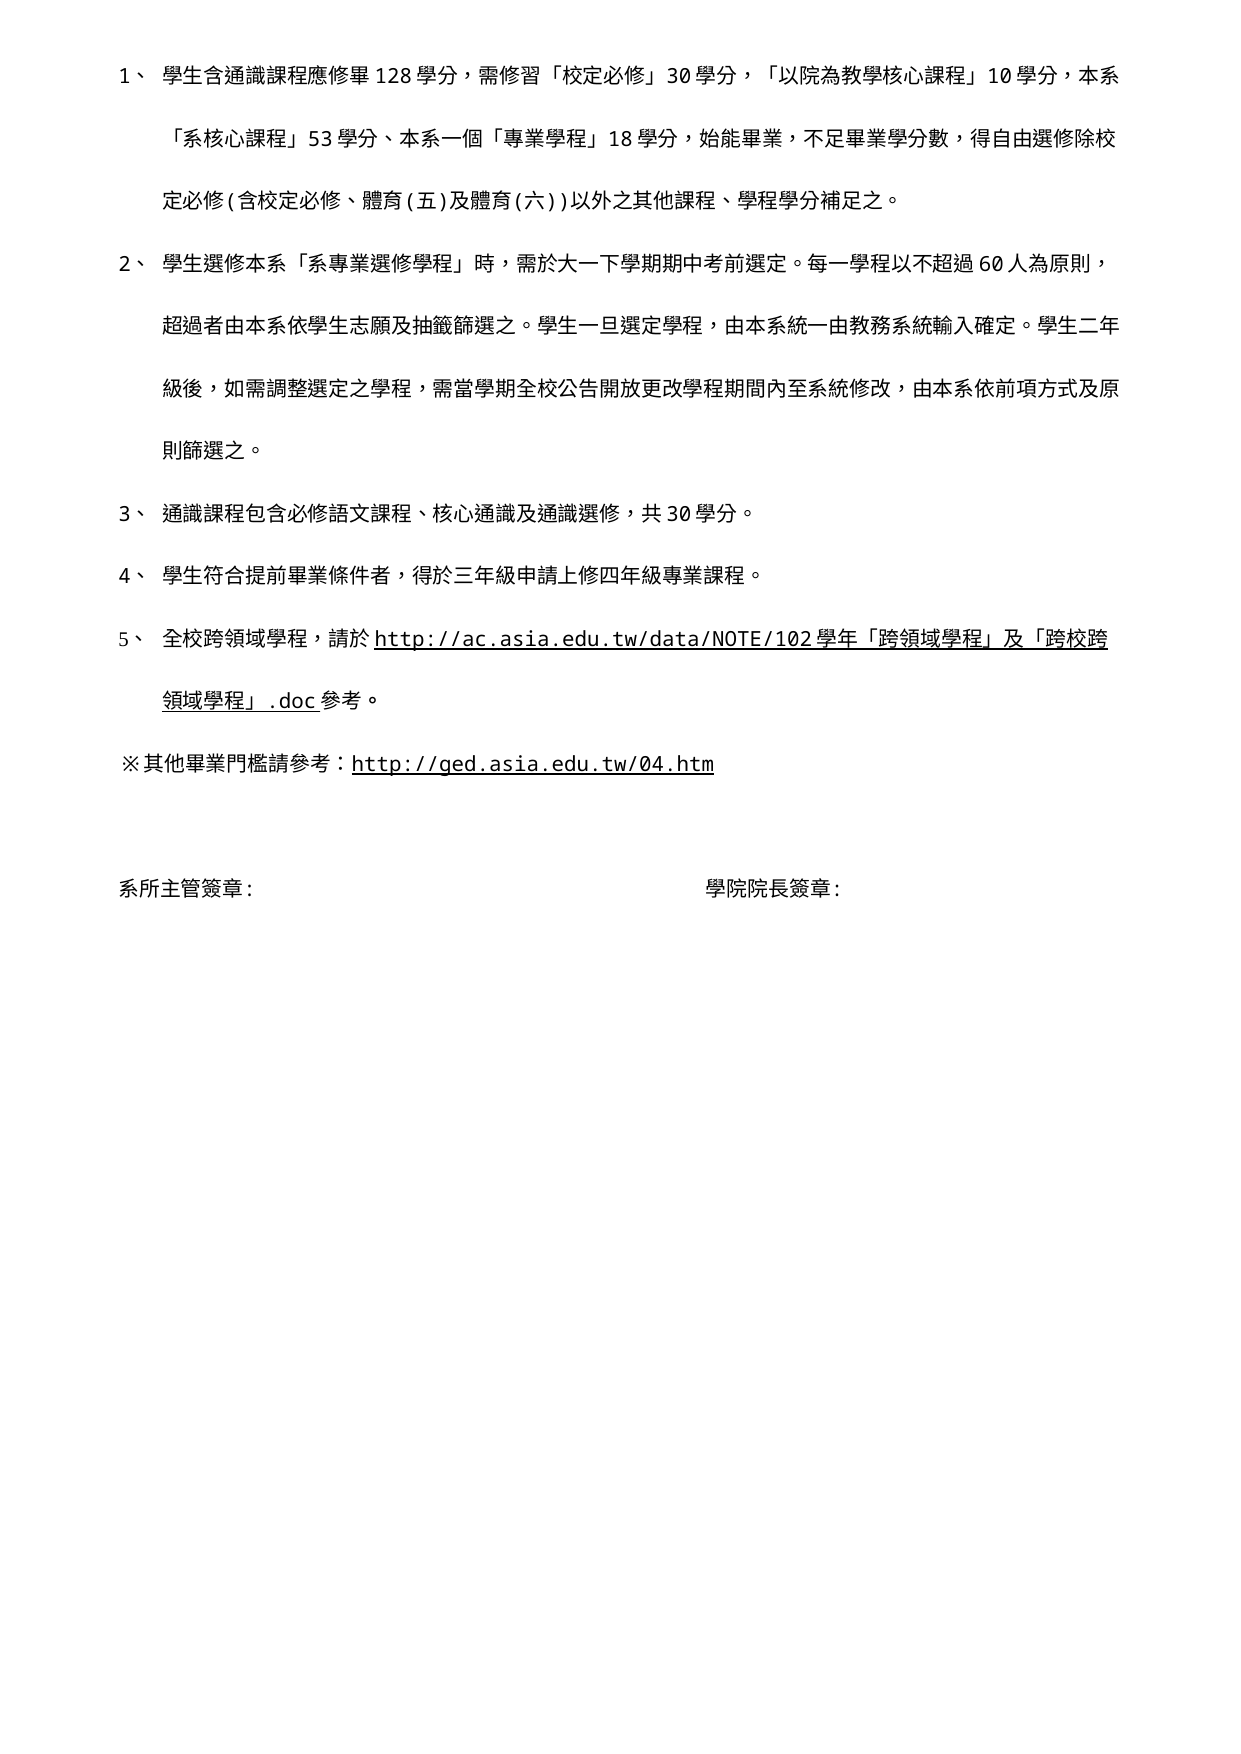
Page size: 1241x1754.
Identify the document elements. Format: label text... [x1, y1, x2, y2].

list 學生符合提前畢業條件者，得於三年級申請上修四年級專業課程。 [118, 533, 1122, 596]
list 通識課程包含必修語文課程、核心通識及通識選修，共30學分。 [118, 471, 1122, 533]
list 學生含通識課程應修畢128學分，需修習「校定必修」30學分，「以院為教學核心課程」10學分，本系「系核心課程」53學分、本系一個「專業學程」18學分，始能畢業，不足畢業學分數，得自由選修除校定必修(含校定必修、體育(五)及體育(六))以外之其他課程、學程學分補足之。 [118, 33, 1122, 221]
text 系所主管簽章: 學院院長簽章: [118, 846, 1122, 908]
list 學生選修本系「系專業選修學程」時，需於大一下學期期中考前選定。每一學程以不超過60人為原則，超過者由本系依學生志願及抽籤篩選之。學生一旦選定學程，由本系統一由教務系統輸入確定。學生二年級後，如需調整選定之學程，需當學期全校公告開放更改學程期間內至系統修改，由本系依前項方式及原則篩選之。 [118, 221, 1122, 471]
text ※其他畢業門檻請參考：http://ged.asia.edu.tw/04.htm [118, 721, 1122, 783]
list 全校跨領域學程，請於http://ac.asia.edu.tw/data/NOTE/102學年「跨領域學程」及「跨校跨領域學程」.doc參考。 [118, 596, 1122, 721]
